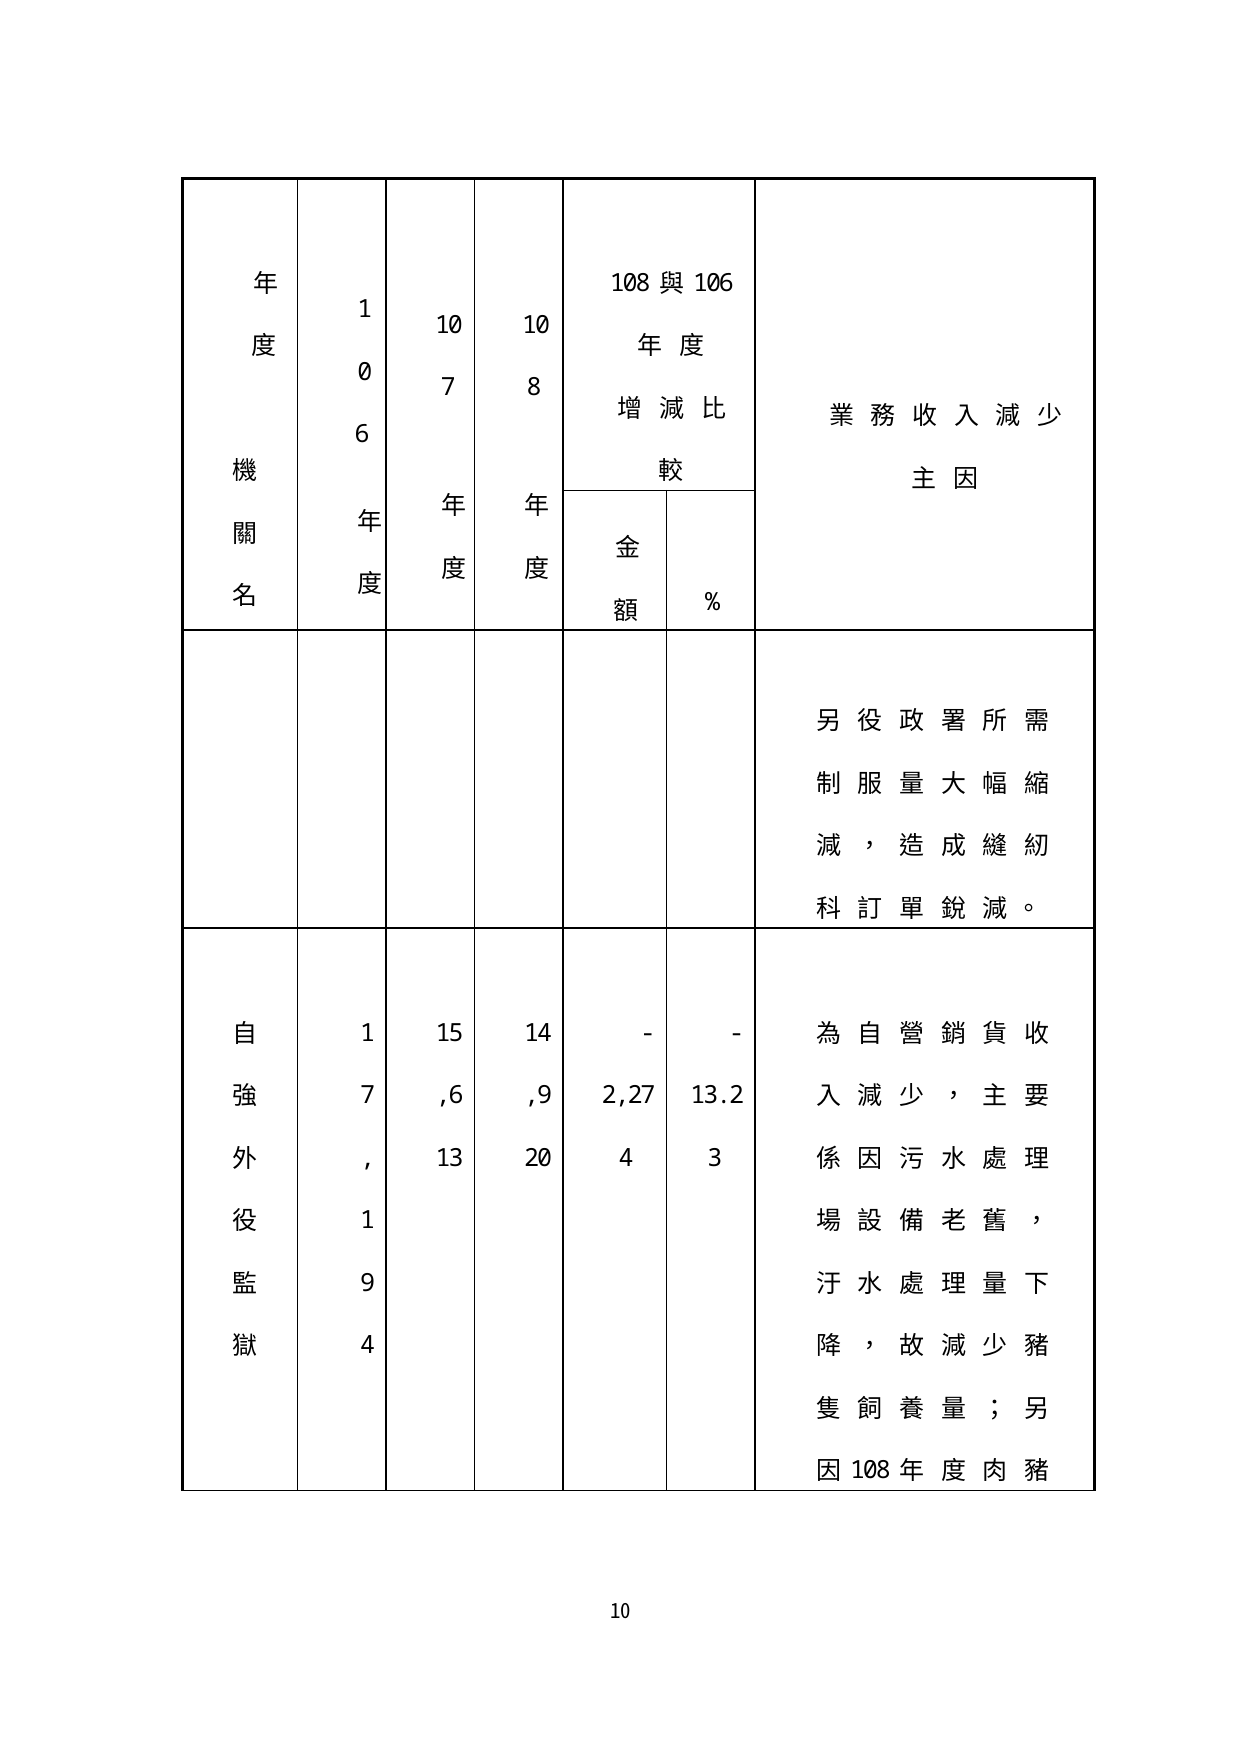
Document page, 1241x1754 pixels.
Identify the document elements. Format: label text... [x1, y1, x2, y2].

table_cell -2,274 [564, 929, 666, 1490]
table_cell 15,613 [387, 929, 474, 1490]
table_cell 花蓮監獄 [184, 631, 297, 927]
table_header 108與106年度 增減比較 [564, 180, 754, 490]
table_cell [475, 631, 562, 927]
table_cell 14,920 [475, 929, 562, 1490]
table_header 業務收入減少主因 [756, 180, 1093, 629]
table_cell 為自營銷貨收入減少，主要係因污水處理場設備老舊，汙水處理量下降，故減少豬隻飼養量；另因108年度肉豬 [756, 929, 1093, 1490]
table_cell -13.23 [667, 929, 754, 1490]
table_header 107 年度 [387, 180, 474, 629]
table_header 年度 機關名稱 [184, 180, 297, 629]
table_header 108 年度 [475, 180, 562, 629]
table_cell [298, 631, 385, 927]
table_header 106 年度 [298, 180, 385, 629]
table_cell [387, 631, 474, 927]
table_cell 17,194 [298, 929, 385, 1490]
table_cell 另役政署所需制服量大幅縮減，造成縫紉科訂單銳減。 [756, 631, 1093, 927]
table_cell 金額 [564, 491, 666, 629]
table_cell 自強外役監獄 [184, 929, 297, 1490]
table_cell [564, 631, 666, 927]
table_cell % [667, 491, 754, 629]
table_cell [667, 631, 754, 927]
